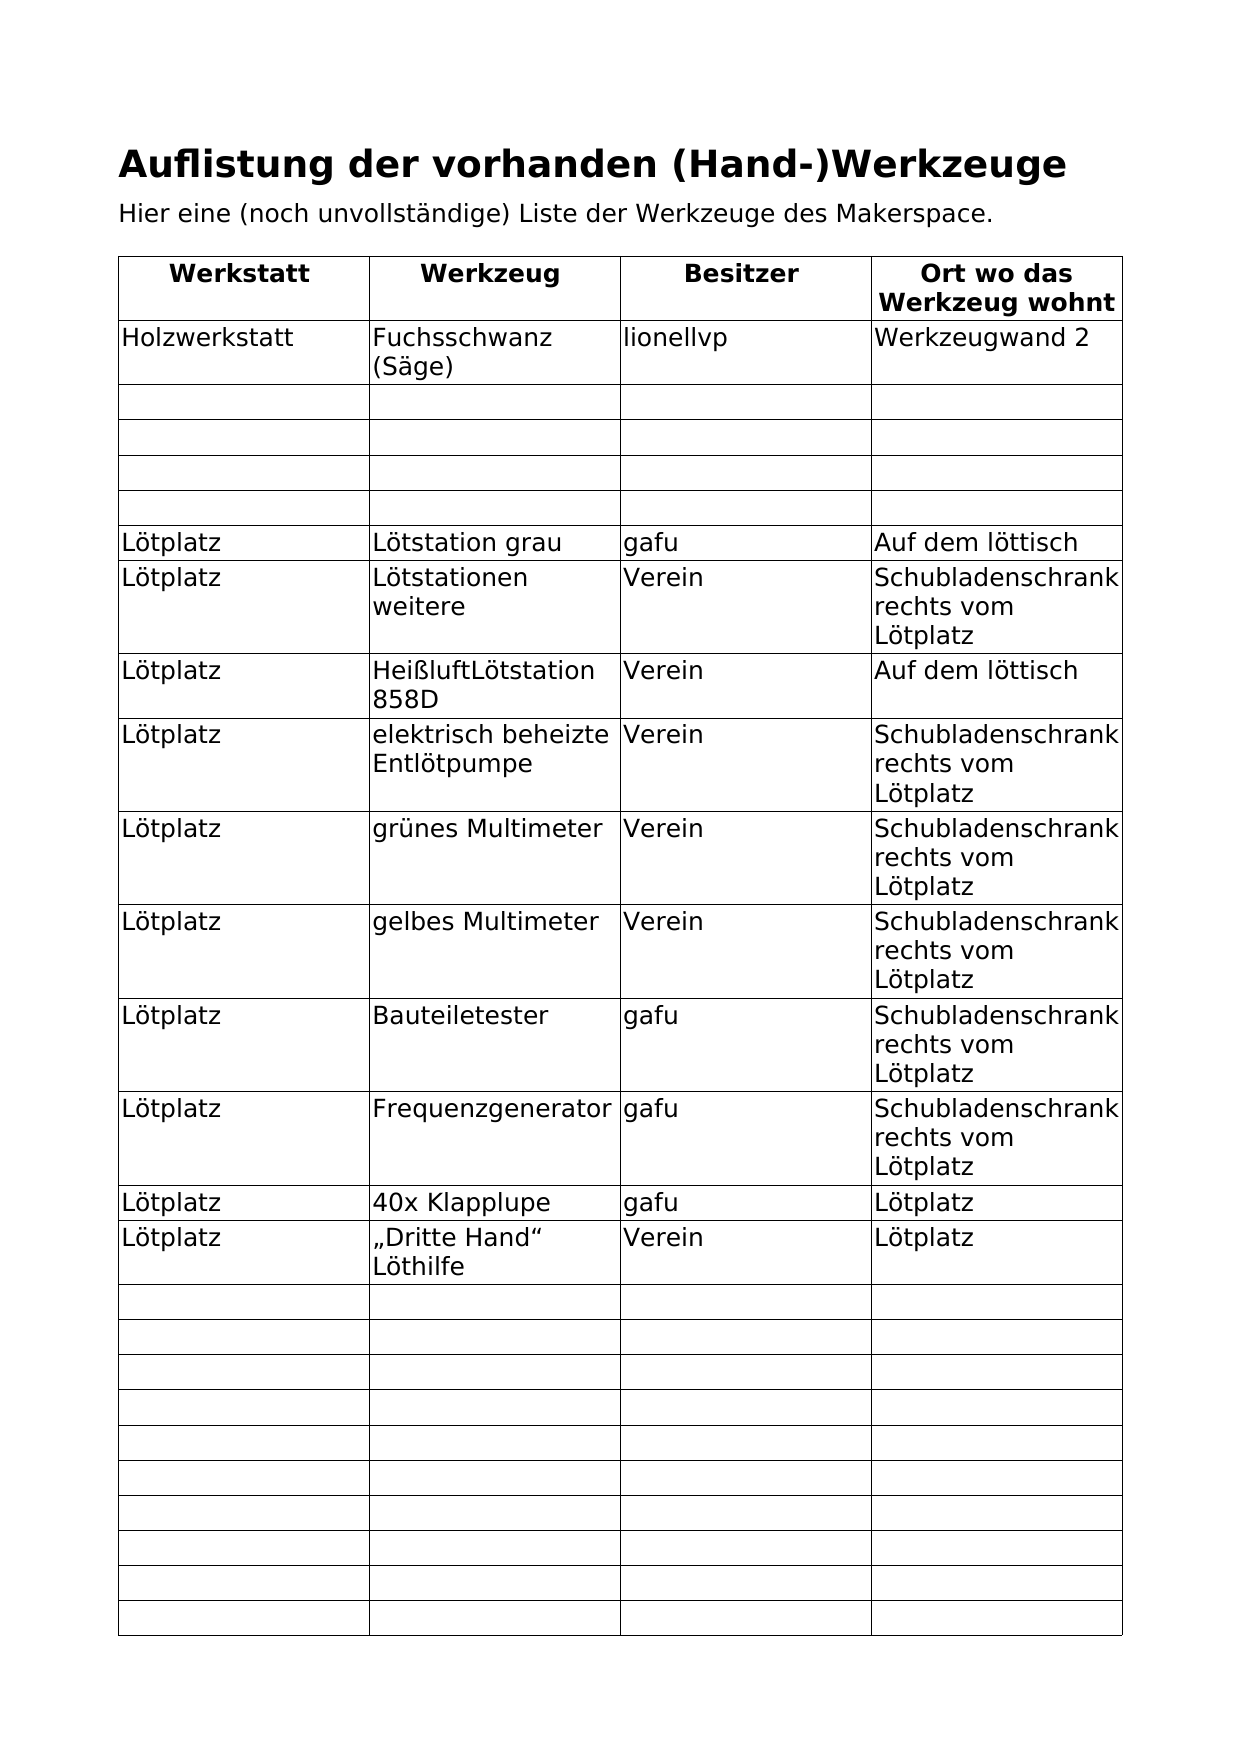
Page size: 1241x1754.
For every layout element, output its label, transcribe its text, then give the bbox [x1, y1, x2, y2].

table_cell [370, 1390, 620, 1424]
table_cell gafu [621, 526, 871, 560]
table_cell Bauteiletester [370, 999, 620, 1091]
table_cell Werkzeugwand 2 [872, 321, 1122, 384]
table_cell Auf dem löttisch [872, 526, 1122, 560]
table_cell gafu [621, 1092, 871, 1185]
table_cell Schubladenschrank rechts vom Lötplatz [872, 1092, 1122, 1185]
table_cell Lötplatz [119, 526, 369, 560]
table_cell [119, 1355, 369, 1389]
table_cell [119, 385, 369, 419]
table_cell [872, 1461, 1122, 1495]
table_cell Schubladenschrank rechts vom Lötplatz [872, 561, 1122, 653]
table_cell [119, 1390, 369, 1424]
table_cell [370, 491, 620, 525]
table_cell [872, 1390, 1122, 1424]
table_cell „Dritte Hand“ Löthilfe [370, 1221, 620, 1284]
table_cell Lötplatz [119, 905, 369, 998]
table_cell Fuchsschwanz (Säge) [370, 321, 620, 384]
table_cell [370, 1496, 620, 1530]
table_cell gafu [621, 1186, 871, 1220]
table_cell [621, 1461, 871, 1495]
table_cell [621, 1355, 871, 1389]
table_cell elektrisch beheizte Entlötpumpe [370, 719, 620, 811]
table_cell Verein [621, 812, 871, 904]
table_cell Lötplatz [119, 719, 369, 811]
table_cell [119, 1601, 369, 1635]
table_cell [621, 1531, 871, 1565]
table_cell Verein [621, 654, 871, 717]
table_cell [119, 1320, 369, 1354]
table_cell [370, 456, 620, 489]
table_cell [370, 1601, 620, 1635]
table_header Besitzer [621, 257, 871, 320]
table_cell Lötplatz [872, 1221, 1122, 1284]
table_cell [621, 420, 871, 454]
table_cell [872, 1355, 1122, 1389]
table_cell Schubladenschrank rechts vom Lötplatz [872, 812, 1122, 904]
table_cell Verein [621, 561, 871, 653]
table_cell grünes Multimeter [370, 812, 620, 904]
table_cell Verein [621, 719, 871, 811]
table_cell [872, 420, 1122, 454]
table_cell Schubladenschrank rechts vom Lötplatz [872, 905, 1122, 998]
table_cell Schubladenschrank rechts vom Lötplatz [872, 999, 1122, 1091]
table_cell [621, 385, 871, 419]
text Hier eine (noch unvollständige) Liste der Werkzeuge des Makerspace. [118, 199, 1122, 228]
table_cell [872, 1566, 1122, 1600]
table_cell [621, 1320, 871, 1354]
table_cell [119, 1496, 369, 1530]
table_cell 40x Klapplupe [370, 1186, 620, 1220]
table_cell Lötplatz [119, 654, 369, 717]
table_cell [621, 1426, 871, 1459]
table_header Ort wo das Werkzeug wohnt [872, 257, 1122, 320]
table_cell [872, 456, 1122, 489]
table_cell Frequenzgenerator [370, 1092, 620, 1185]
table_cell [370, 1531, 620, 1565]
table_cell [119, 1461, 369, 1495]
table_cell [872, 385, 1122, 419]
table_cell [621, 1390, 871, 1424]
table_cell HeißluftLötstation 858D [370, 654, 620, 717]
table_cell [621, 1566, 871, 1600]
table_header Werkzeug [370, 257, 620, 320]
table_cell Lötstationen weitere [370, 561, 620, 653]
table_cell Lötplatz [872, 1186, 1122, 1220]
table_cell [370, 1426, 620, 1459]
table_cell [621, 1496, 871, 1530]
table_cell [119, 1285, 369, 1319]
table_header Werkstatt [119, 257, 369, 320]
table_cell Verein [621, 1221, 871, 1284]
table_cell Holzwerkstatt [119, 321, 369, 384]
table_cell [872, 1320, 1122, 1354]
table_cell [621, 1601, 871, 1635]
table_cell [872, 1285, 1122, 1319]
table_cell Lötplatz [119, 999, 369, 1091]
table_cell [621, 491, 871, 525]
table_cell [621, 1285, 871, 1319]
table_cell Verein [621, 905, 871, 998]
table_cell [370, 1320, 620, 1354]
table_cell [119, 1566, 369, 1600]
table_cell [370, 1285, 620, 1319]
table_cell Lötplatz [119, 1186, 369, 1220]
table_cell [370, 1461, 620, 1495]
table_cell Lötplatz [119, 561, 369, 653]
table_cell [119, 1531, 369, 1565]
table_cell Lötplatz [119, 1092, 369, 1185]
table_cell [119, 456, 369, 489]
table_cell gafu [621, 999, 871, 1091]
table_cell Lötplatz [119, 1221, 369, 1284]
table_cell Lötstation grau [370, 526, 620, 560]
table_cell Schubladenschrank rechts vom Lötplatz [872, 719, 1122, 811]
table_cell [872, 1426, 1122, 1459]
subtitle Auflistung der vorhanden (Hand-)Werkzeuge [118, 143, 1122, 187]
table_cell lionellvp [621, 321, 871, 384]
table_cell [119, 420, 369, 454]
table_cell [370, 1355, 620, 1389]
table_cell [872, 491, 1122, 525]
table_cell Auf dem löttisch [872, 654, 1122, 717]
table_cell [370, 385, 620, 419]
table_cell [370, 420, 620, 454]
table_cell [872, 1601, 1122, 1635]
table_cell [872, 1531, 1122, 1565]
table_cell [119, 491, 369, 525]
table_cell gelbes Multimeter [370, 905, 620, 998]
table_cell [119, 1426, 369, 1459]
table_cell [370, 1566, 620, 1600]
table_cell Lötplatz [119, 812, 369, 904]
table_cell [621, 456, 871, 489]
table_cell [872, 1496, 1122, 1530]
